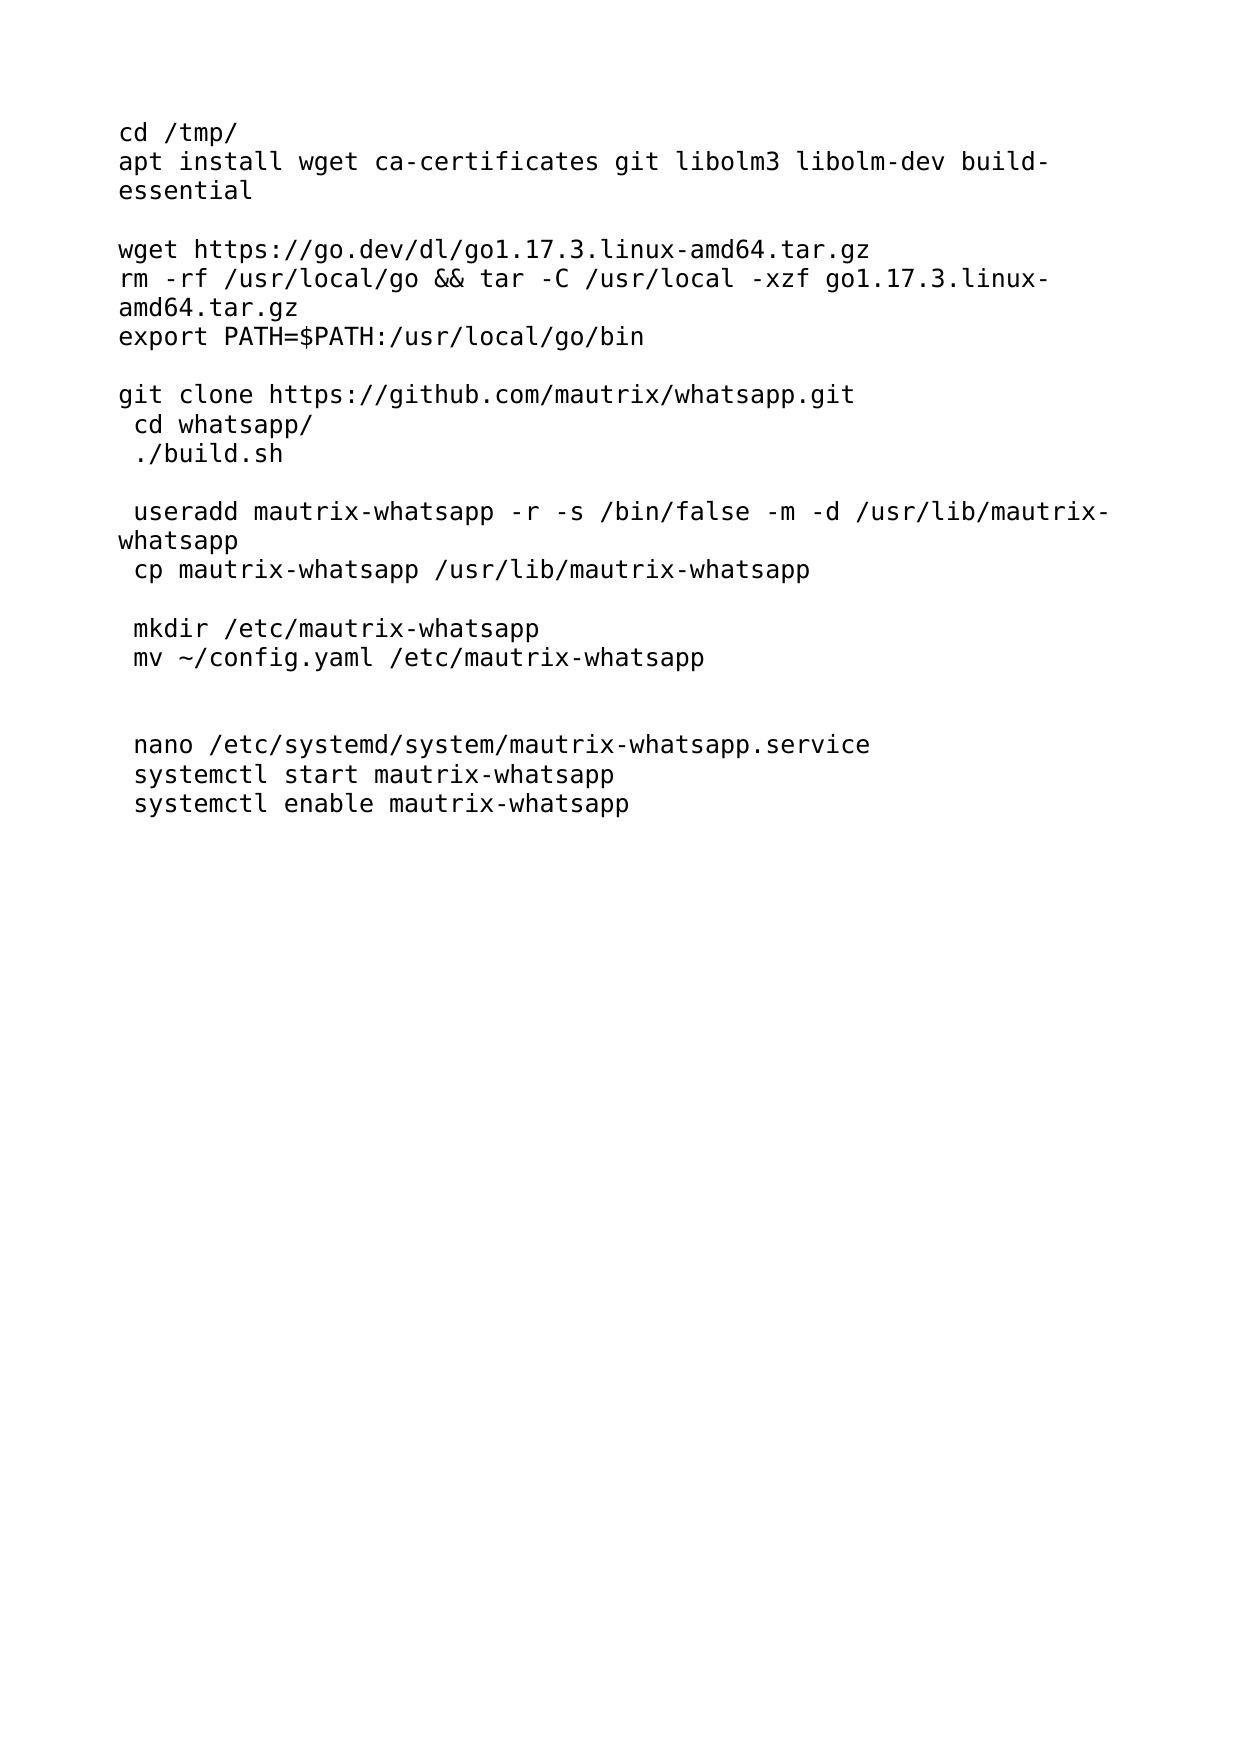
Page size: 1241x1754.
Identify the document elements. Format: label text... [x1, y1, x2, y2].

text cd /tmp/ apt install wget ca-certificates git libolm3 libolm-dev build-essential wget https://go.dev/dl/go1.17.3.linux-amd64.tar.gz rm -rf /usr/local/go && tar -C /usr/local -xzf go1.17.3.linux-amd64.tar.gz export PATH=$PATH:/usr/local/go/bin git clone https://github.com/mautrix/whatsapp.git cd whatsapp/ ./build.sh useradd mautrix-whatsapp -r -s /bin/false -m -d /usr/lib/mautrix-whatsapp cp mautrix-whatsapp /usr/lib/mautrix-whatsapp mkdir /etc/mautrix-whatsapp mv ~/config.yaml /etc/mautrix-whatsapp nano /etc/systemd/system/mautrix-whatsapp.service systemctl start mautrix-whatsapp systemctl enable mautrix-whatsapp [118, 118, 1122, 818]
